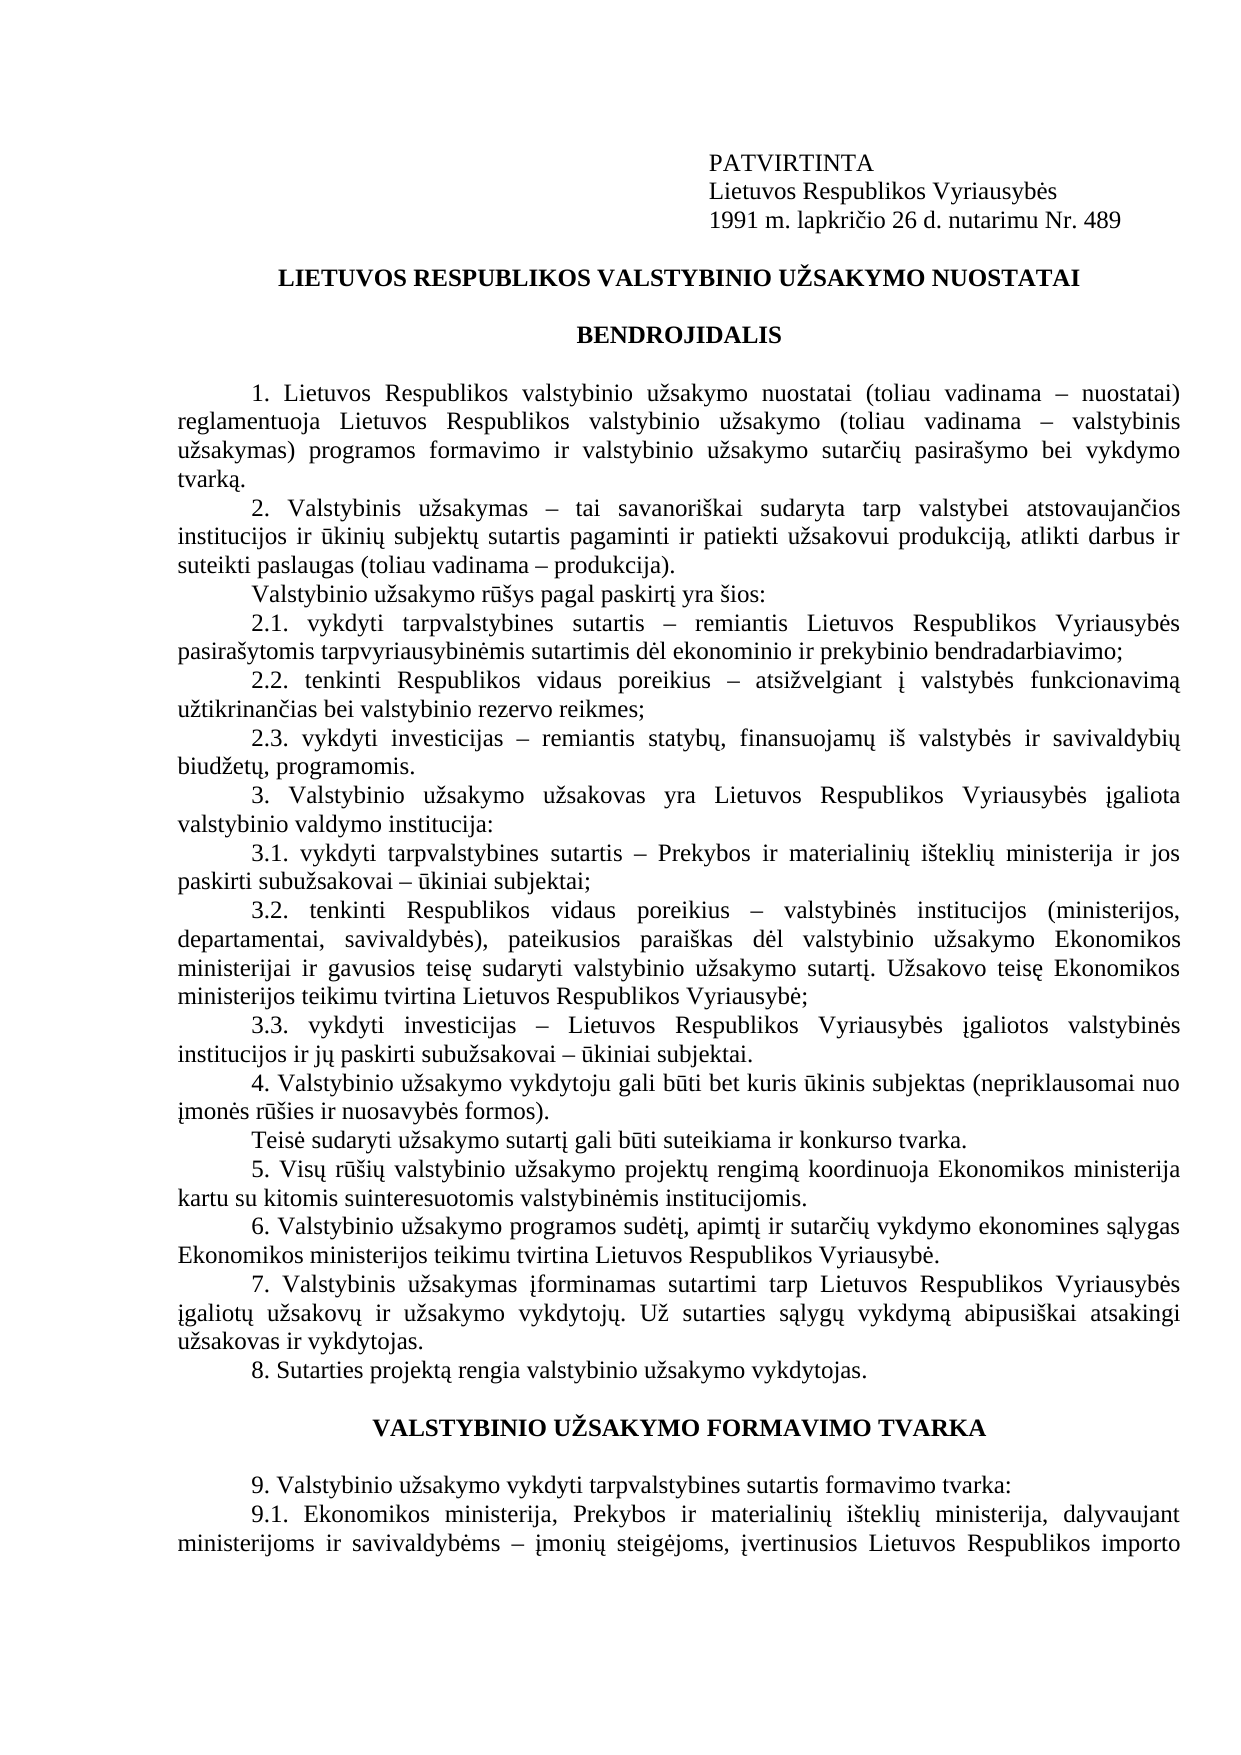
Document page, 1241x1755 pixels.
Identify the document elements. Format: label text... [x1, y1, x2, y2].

text 5. Visų rūšių valstybinio užsakymo projektų rengimą koordinuoja Ekonomikos ministerija kartu su kitomis suinteresuotomis valstybinėmis institucijomis. [177, 1154, 1181, 1211]
text LIETUVOS RESPUBLIKOS VALSTYBINIO UŽSAKYMO NUOSTATAI [177, 263, 1181, 291]
text Valstybinio užsakymo rūšys pagal paskirtį yra šios: [177, 579, 1181, 608]
text 9.1. Ekonomikos ministerija, Prekybos ir materialinių išteklių ministerija, dalyvaujant ministerijoms ir savivaldybėms – įmonių steigėjoms, įvertinusios Lietuvos Respublikos importo [177, 1499, 1181, 1556]
text 3.3. vykdyti investicijas – Lietuvos Respublikos Vyriausybės įgaliotos valstybinės institucijos ir jų paskirti subužsakovai – ūkiniai subjektai. [177, 1010, 1181, 1068]
text 8. Sutarties projektą rengia valstybinio užsakymo vykdytojas. [177, 1355, 1181, 1384]
text 2.2. tenkinti Respublikos vidaus poreikius – atsižvelgiant į valstybės funkcionavimą užtikrinančias bei valstybinio rezervo reikmes; [177, 665, 1181, 723]
text 9. Valstybinio užsakymo vykdyti tarpvalstybines sutartis formavimo tvarka: [177, 1470, 1181, 1499]
text Teisė sudaryti užsakymo sutartį gali būti suteikiama ir konkurso tvarka. [177, 1125, 1181, 1154]
text VALSTYBINIO UŽSAKYMO FORMAVIMO TVARKA [177, 1413, 1181, 1441]
text 4. Valstybinio užsakymo vykdytoju gali būti bet kuris ūkinis subjektas (nepriklausomai nuo įmonės rūšies ir nuosavybės formos). [177, 1068, 1181, 1125]
text 2.1. vykdyti tarpvalstybines sutartis – remiantis Lietuvos Respublikos Vyriausybės pasirašytomis tarpvyriausybinėmis sutartimis dėl ekonominio ir prekybinio bendradarbiavimo; [177, 608, 1181, 665]
text 2.3. vykdyti investicijas – remiantis statybų, finansuojamų iš valstybės ir savivaldybių biudžetų, programomis. [177, 723, 1181, 780]
text 6. Valstybinio užsakymo programos sudėtį, apimtį ir sutarčių vykdymo ekonomines sąlygas Ekonomikos ministerijos teikimu tvirtina Lietuvos Respublikos Vyriausybė. [177, 1211, 1181, 1269]
text 3. Valstybinio užsakymo užsakovas yra Lietuvos Respublikos Vyriausybės įgaliota valstybinio valdymo institucija: [177, 780, 1181, 838]
text BENDROJIDALIS [177, 320, 1181, 349]
text 7. Valstybinis užsakymas įforminamas sutartimi tarp Lietuvos Respublikos Vyriausybės įgaliotų užsakovų ir užsakymo vykdytojų. Už sutarties sąlygų vykdymą abipusiškai atsakingi užsakovas ir vykdytojas. [177, 1269, 1181, 1355]
text 1991 m. lapkričio 26 d. nutarimu Nr. 489 [177, 205, 1181, 234]
text 1. Lietuvos Respublikos valstybinio užsakymo nuostatai (toliau vadinama – nuostatai) reglamentuoja Lietuvos Respublikos valstybinio užsakymo (toliau vadinama – valstybinis užsakymas) programos formavimo ir valstybinio užsakymo sutarčių pasirašymo bei vykdymo tvarką. [177, 378, 1181, 493]
text 2. Valstybinis užsakymas – tai savanoriškai sudaryta tarp valstybei atstovaujančios institucijos ir ūkinių subjektų sutartis pagaminti ir patiekti užsakovui produkciją, atlikti darbus ir suteikti paslaugas (toliau vadinama – produkcija). [177, 493, 1181, 579]
text PATVIRTINTA [177, 148, 1181, 176]
text 3.2. tenkinti Respublikos vidaus poreikius – valstybinės institucijos (ministerijos, departamentai, savivaldybės), pateikusios paraiškas dėl valstybinio užsakymo Ekonomikos ministerijai ir gavusios teisę sudaryti valstybinio užsakymo sutartį. Užsakovo teisę Ekonomikos ministerijos teikimu tvirtina Lietuvos Respublikos Vyriausybė; [177, 895, 1181, 1010]
text Lietuvos Respublikos Vyriausybės [177, 176, 1181, 205]
text 3.1. vykdyti tarpvalstybines sutartis – Prekybos ir materialinių išteklių ministerija ir jos paskirti subužsakovai – ūkiniai subjektai; [177, 838, 1181, 895]
